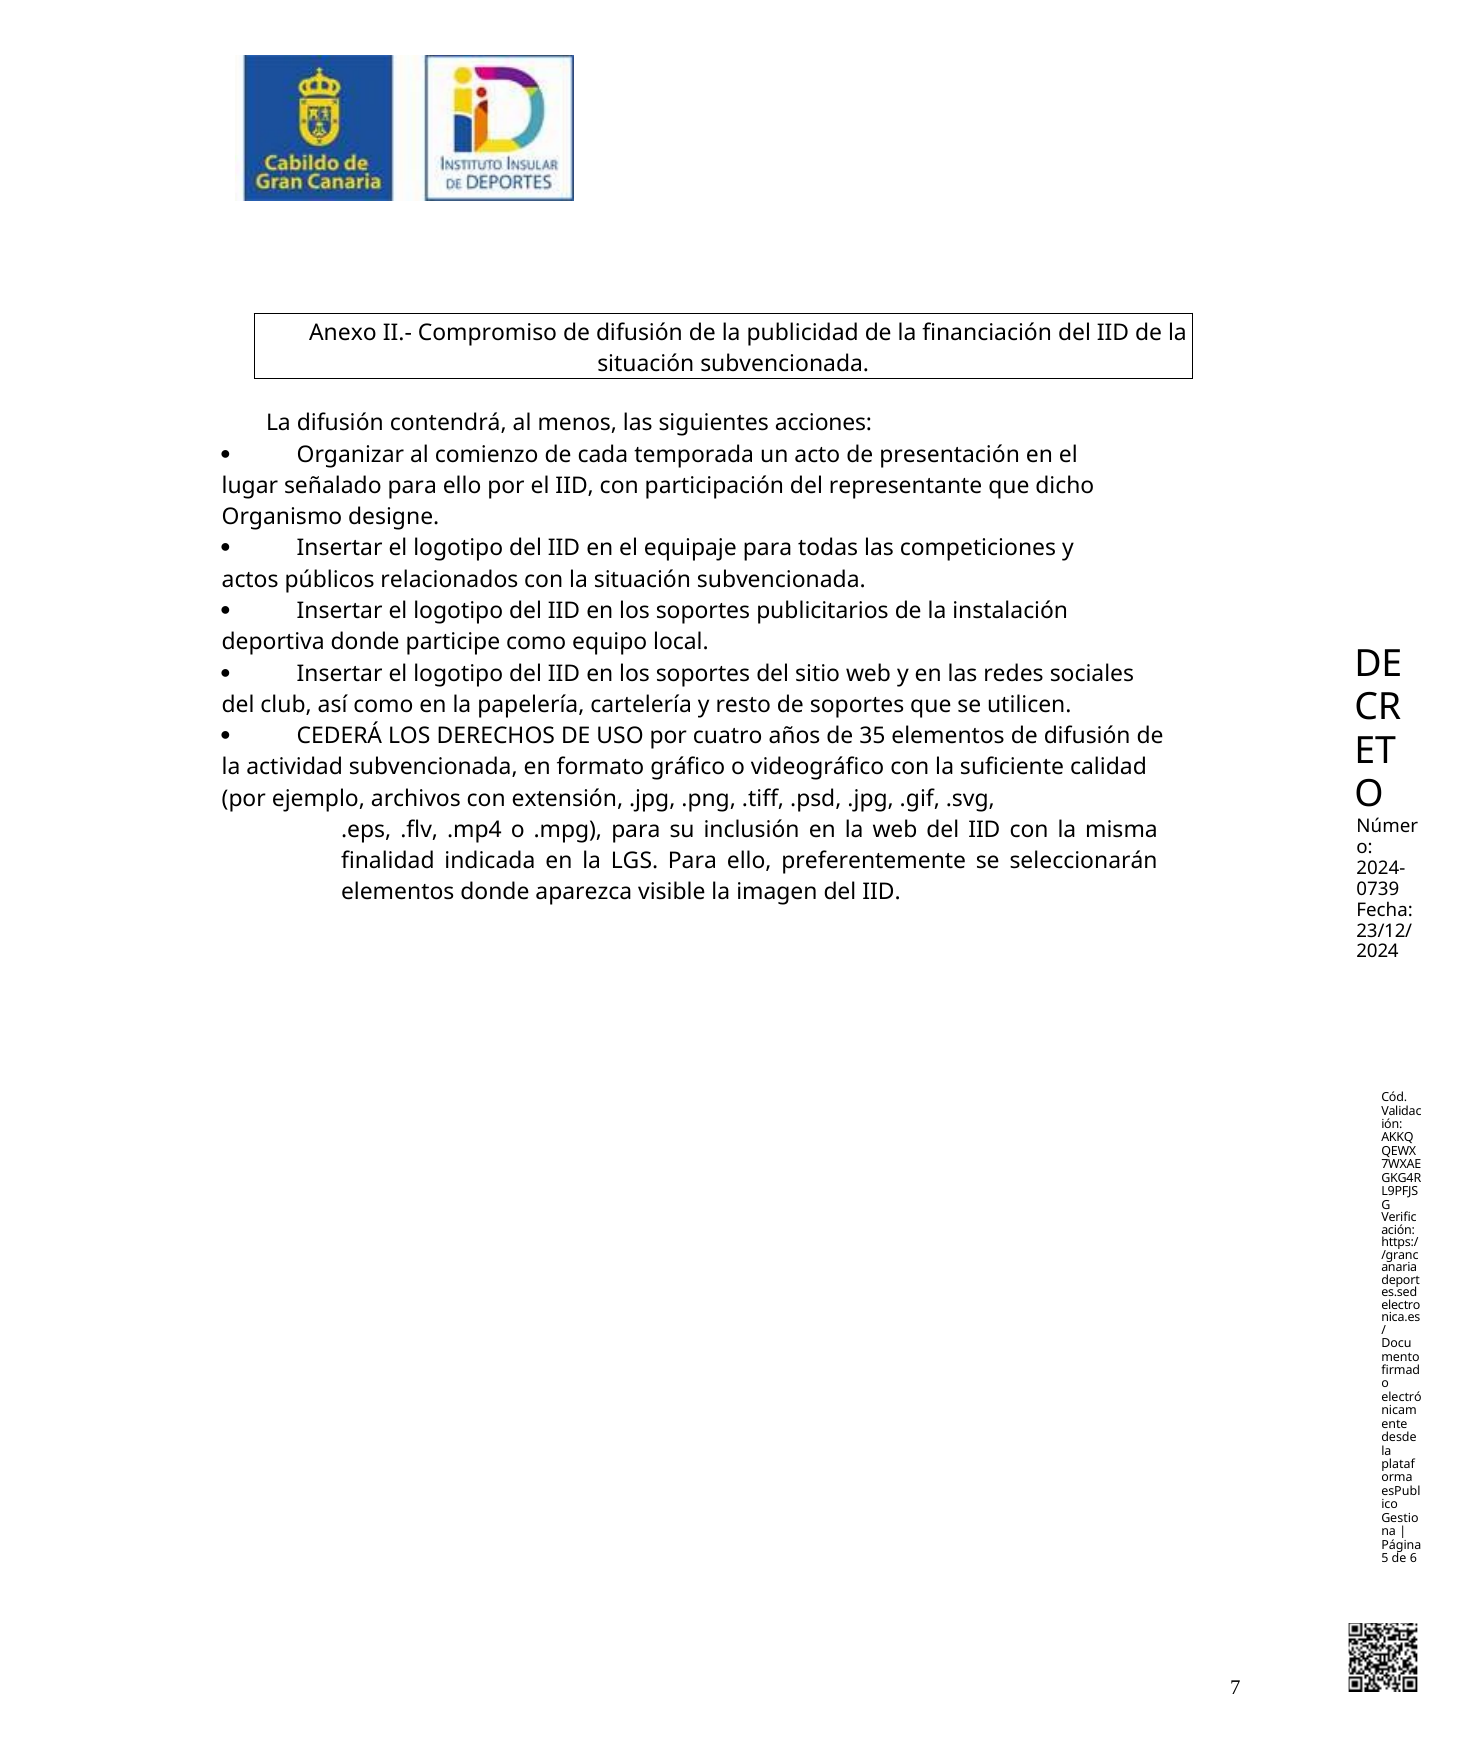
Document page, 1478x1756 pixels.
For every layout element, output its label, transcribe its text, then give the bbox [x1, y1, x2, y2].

text .eps, .flv, .mp4 o .mpg), para su inclusión en la web del IID con la misma finalidad indicada en la LGS. Para ello, preferentemente se seleccionarán elementos donde aparezca visible la imagen del IID. [341, 813, 1158, 907]
list Organizar al comienzo de cada temporada un acto de presentación en el lugar señalado para ello por el IID, con participación del representante que dicho Organismo designe. [221, 438, 1135, 531]
list Insertar el logotipo del IID en los soportes publicitarios de la instalación deportiva donde participe como equipo local. [221, 594, 1167, 656]
text Verificación: https://grancanariadeportes.sedelectronica.es/ [1381, 1212, 1422, 1337]
list Insertar el logotipo del IID en los soportes del sitio web y en las redes sociales del club, así como en la papelería, cartelería y resto de soportes que se utilicen. [221, 657, 1165, 719]
list CEDERÁ LOS DERECHOS DE USO por cuatro años de 35 elementos de difusión de la actividad subvencionada, en formato gráfico o videográfico con la suficiente calidad (por ejemplo, archivos con extensión, .jpg, .png, .tiff, .psd, .jpg, .gif, .svg, [221, 719, 1164, 813]
text Anexo II.- Compromiso de difusión de la publicidad de la financiación del IID de la situación subvencionada. [309, 316, 1192, 378]
text La difusión contendrá, al menos, las siguientes acciones: [266, 406, 1256, 438]
text Documento firmado electrónicamente desde la plataforma esPublico Gestiona | Página 5 de 6 [1381, 1337, 1422, 1565]
list Insertar el logotipo del IID en el equipaje para todas las competiciones y actos públicos relacionados con la situación subvencionada. [221, 531, 1130, 594]
text Cód. Validación: AKKQQEWX7WXAEGKG4RL9PFJSG [1381, 1091, 1422, 1212]
text Número: 2024-0739 Fecha: 23/12/2024 [1356, 816, 1421, 962]
text DECRETO [1354, 641, 1421, 816]
